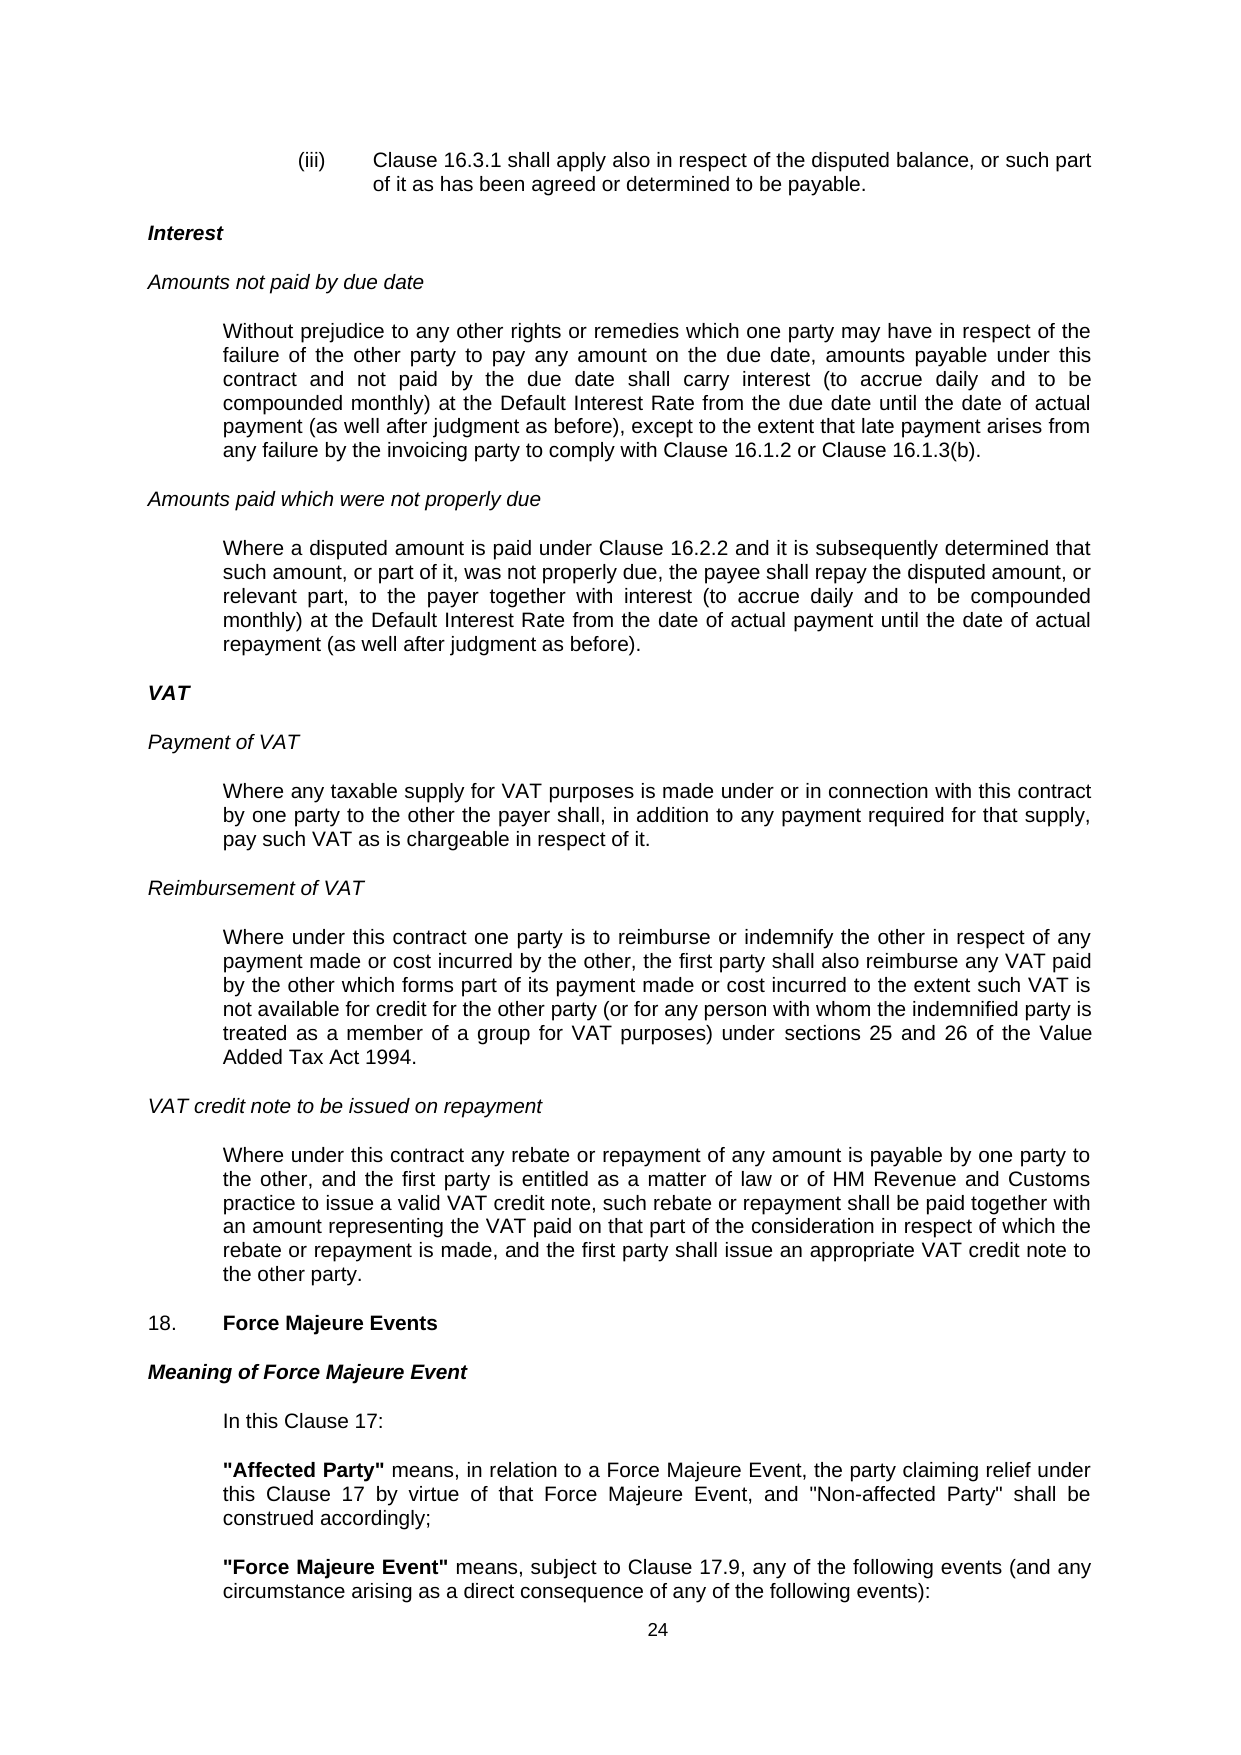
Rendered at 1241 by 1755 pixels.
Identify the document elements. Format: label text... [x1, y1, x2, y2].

subtitle Amounts not paid by due date [148, 269, 1093, 293]
text Where under this contract one party is to reimburse or indemnify the other in respect of any payment made or cost incurred by the other, the first party shall also reimburse any VAT paid by the other which forms part of its payment made or cost incurred to the extent such VAT is not available for credit for the other party (or for any person with whom the indemnified party is treated as a member of a group for VAT purposes) under sections 25 and 26 of the Value Added Tax Act 1994. [223, 925, 1093, 1068]
text Where a disputed amount is paid under Clause 16.2.2 and it is subsequently determined that such amount, or part of it, was not properly due, the payee shall repay the disputed amount, or relevant part, to the payer together with interest (to accrue daily and to be compounded monthly) at the Default Interest Rate from the date of actual payment until the date of actual repayment (as well after judgment as before). [223, 536, 1093, 656]
text Where any taxable supply for VAT purposes is made under or in connection with this contract by one party to the other the payer shall, in addition to any payment required for that supply, pay such VAT as is chargeable in respect of it. [223, 779, 1093, 851]
subtitle Interest [148, 221, 1093, 244]
subtitle Amounts paid which were not properly due [148, 487, 1093, 511]
subtitle VAT [148, 681, 1093, 705]
subtitle Force Majeure Events [148, 1311, 1093, 1335]
subtitle VAT credit note to be issued on repayment [148, 1093, 1093, 1117]
subtitle Reimbursement of VAT [148, 876, 1093, 900]
text "Affected Party" means, in relation to a Force Majeure Event, the party claiming relief under this Clause 17 by virtue of that Force Majeure Event, and "Non-affected Party" shall be construed accordingly; [223, 1458, 1093, 1530]
subtitle Meaning of Force Majeure Event [148, 1360, 1093, 1384]
text Where under this contract any rebate or repayment of any amount is payable by one party to the other, and the first party is entitled as a matter of law or of HM Revenue and Customs practice to issue a valid VAT credit note, such rebate or repayment shall be paid together with an amount representing the VAT paid on that part of the consideration in respect of which the rebate or repayment is made, and the first party shall issue an appropriate VAT credit note to the other party. [223, 1142, 1093, 1286]
subtitle Payment of VAT [148, 730, 1093, 754]
text Without prejudice to any other rights or remedies which one party may have in respect of the failure of the other party to pay any amount on the due date, amounts payable under this contract and not paid by the due date shall carry interest (to accrue daily and to be compounded monthly) at the Default Interest Rate from the due date until the date of actual payment (as well after judgment as before), except to the extent that late payment arises from any failure by the invoicing party to comply with Clause 16.1.2 or Clause 16.1.3(b). [223, 318, 1093, 462]
subtitle Clause 16.3.1 shall apply also in respect of the disputed balance, or such part of it as has been agreed or determined to be payable. [298, 148, 1093, 196]
text In this Clause 17: [223, 1409, 1093, 1433]
text "Force Majeure Event" means, subject to Clause 17.9, any of the following events (and any circumstance arising as a direct consequence of any of the following events): [223, 1555, 1093, 1603]
